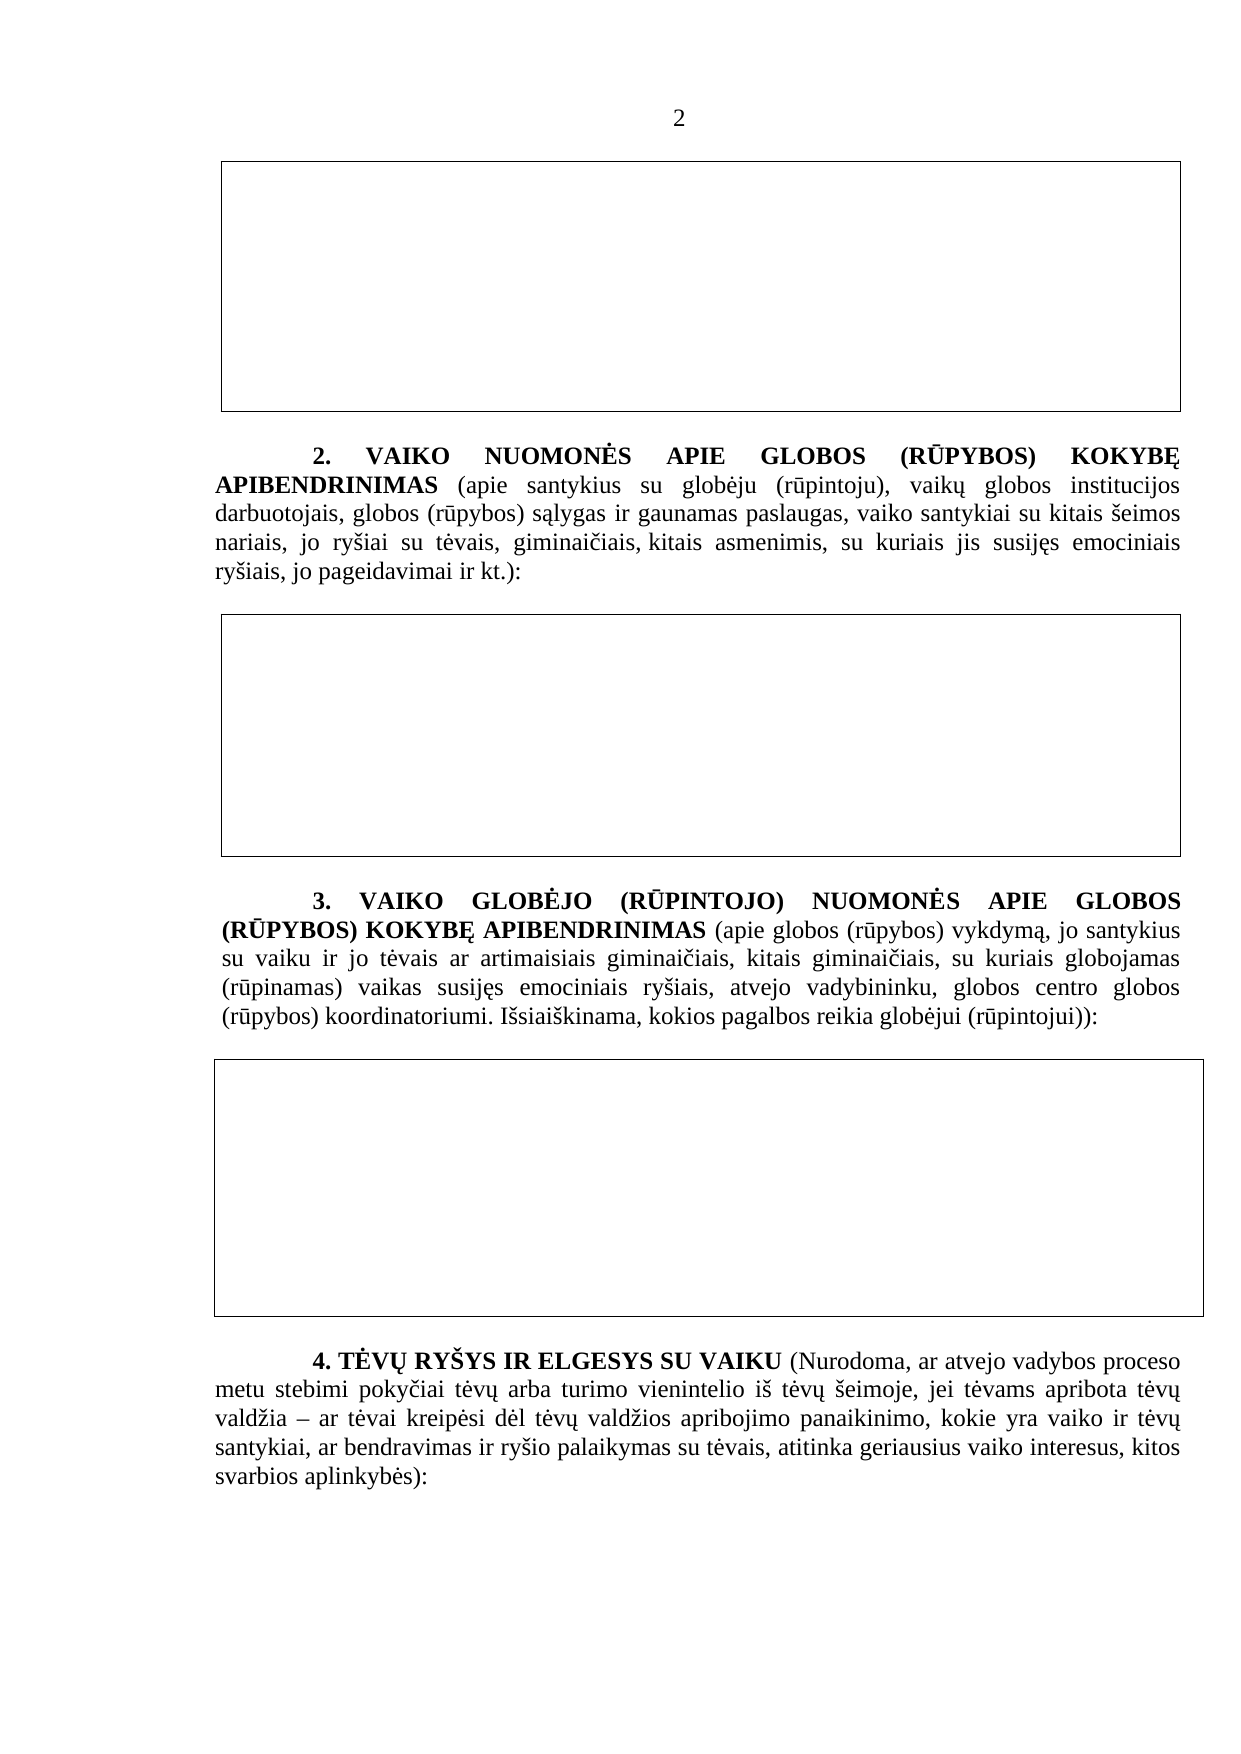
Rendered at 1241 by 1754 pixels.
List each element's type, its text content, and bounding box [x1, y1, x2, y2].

text 3. Vaiko globėjo (rūpintojo) NUOMONĖS APIE GLOBOS (RŪPYBOS) KOKYBĘ APIBENDRINIMAS (apie globos (rūpybos) vykdymą, jo santykius su vaiku ir jo tėvais ar artimaisiais giminaičiais, kitais giminaičiais, su kuriais globojamas (rūpinamas) vaikas susijęs emociniais ryšiais, atvejo vadybininku, globos centro globos (rūpybos) koordinatoriumi. Išsiaiškinama, kokios pagalbos reikia globėjui (rūpintojui)): [222, 886, 1181, 1030]
table_header [222, 615, 1180, 856]
table_header [222, 162, 1180, 411]
text 4. TĖVŲ RYŠYS IR ELGESYS SU VAIKU (Nurodoma, ar atvejo vadybos proceso metu stebimi pokyčiai tėvų arba turimo vienintelio iš tėvų šeimoje, jei tėvams apribota tėvų valdžia – ar tėvai kreipėsi dėl tėvų valdžios apribojimo panaikinimo, kokie yra vaiko ir tėvų santykiai, ar bendravimas ir ryšio palaikymas su tėvais, atitinka geriausius vaiko interesus, kitos svarbios aplinkybės): [215, 1346, 1181, 1489]
table_header [215, 1060, 1203, 1316]
text 2. VAIKO NUOMONĖS APIE GLOBOS (RŪPYBOS) KOKYBĘ APIBENDRINIMAS (apie santykius su globėju (rūpintoju), vaikų globos institucijos darbuotojais, globos (rūpybos) sąlygas ir gaunamas paslaugas, vaiko santykiai su kitais šeimos nariais, jo ryšiai su tėvais, giminaičiais, kitais asmenimis, su kuriais jis susijęs emociniais ryšiais, jo pageidavimai ir kt.): [215, 441, 1181, 585]
